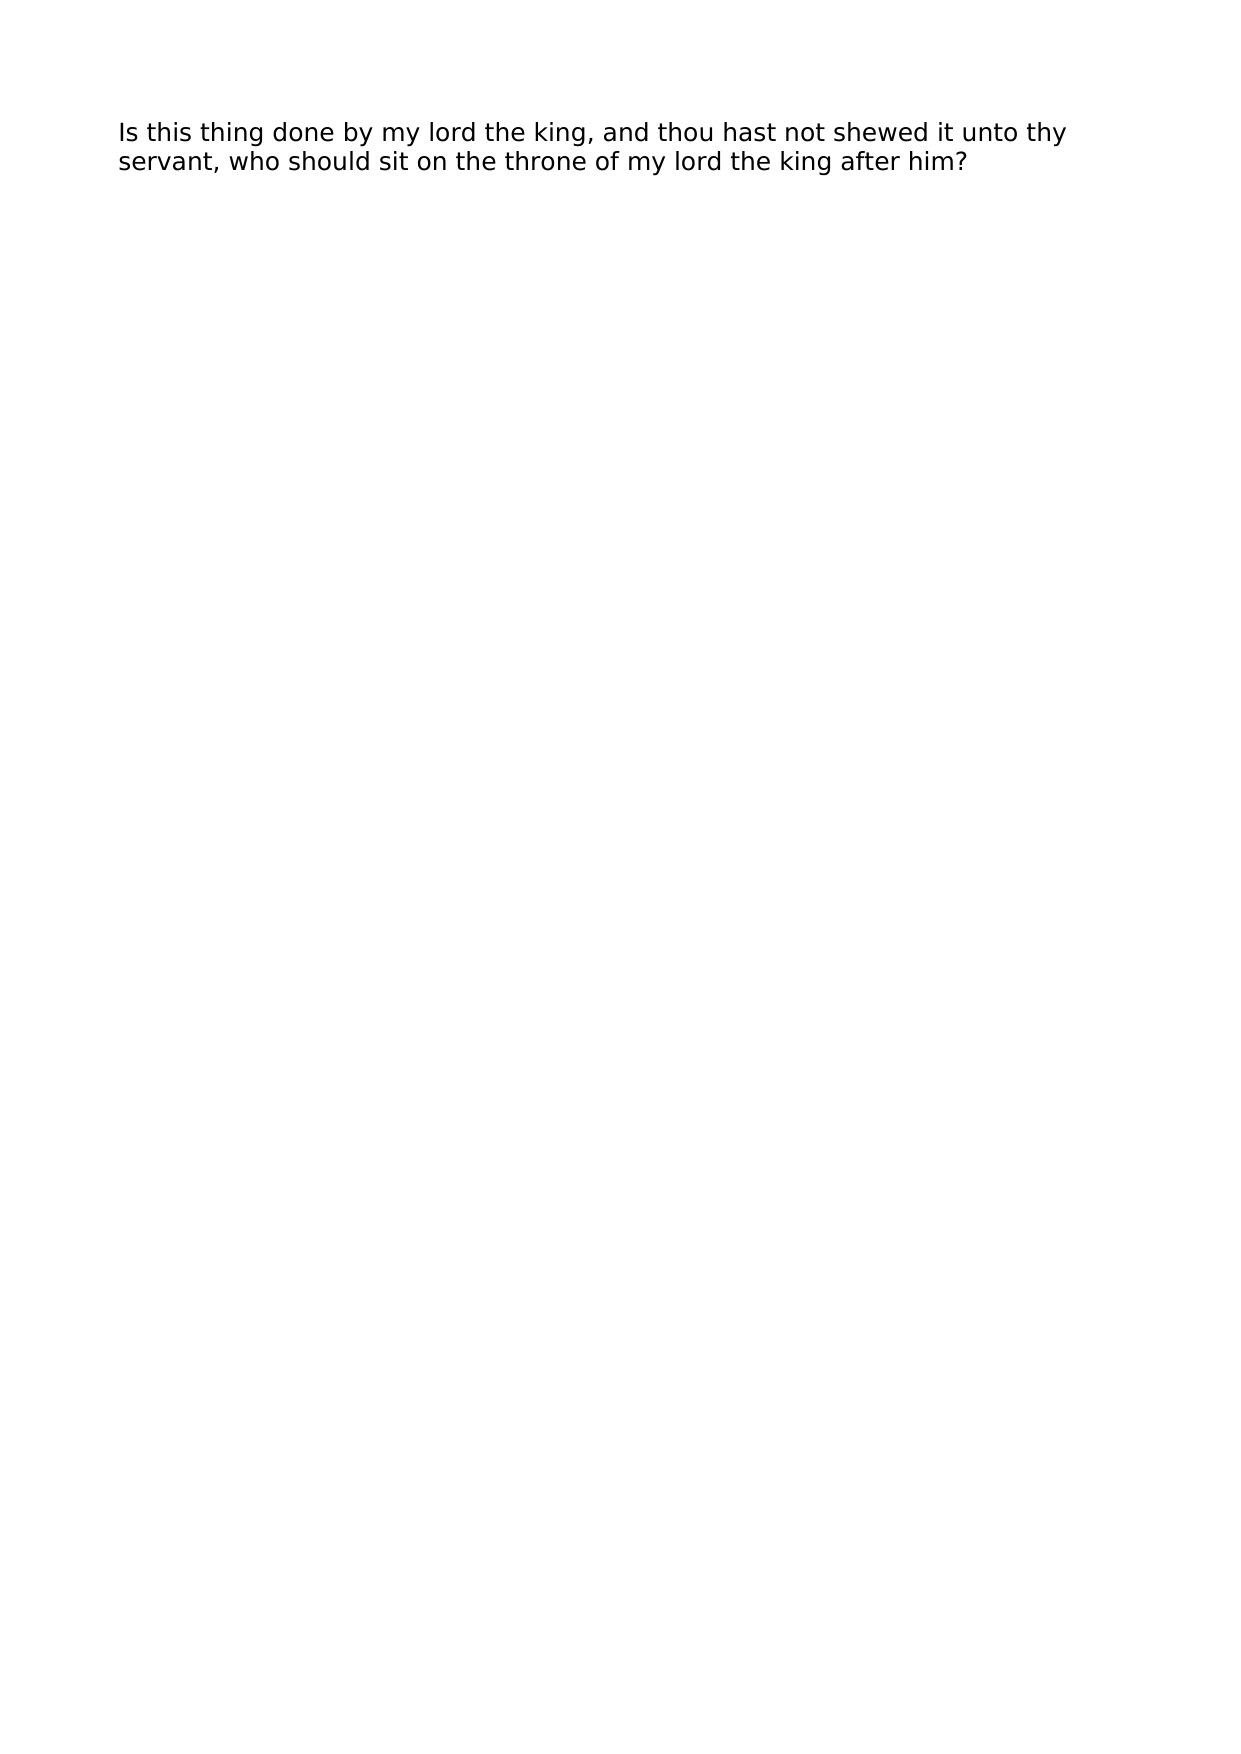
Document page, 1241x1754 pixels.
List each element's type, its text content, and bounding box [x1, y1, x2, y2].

text Is this thing done by my lord the king, and thou hast not shewed it unto thy servant, who should sit on the throne of my lord the king after him? [118, 118, 1122, 176]
